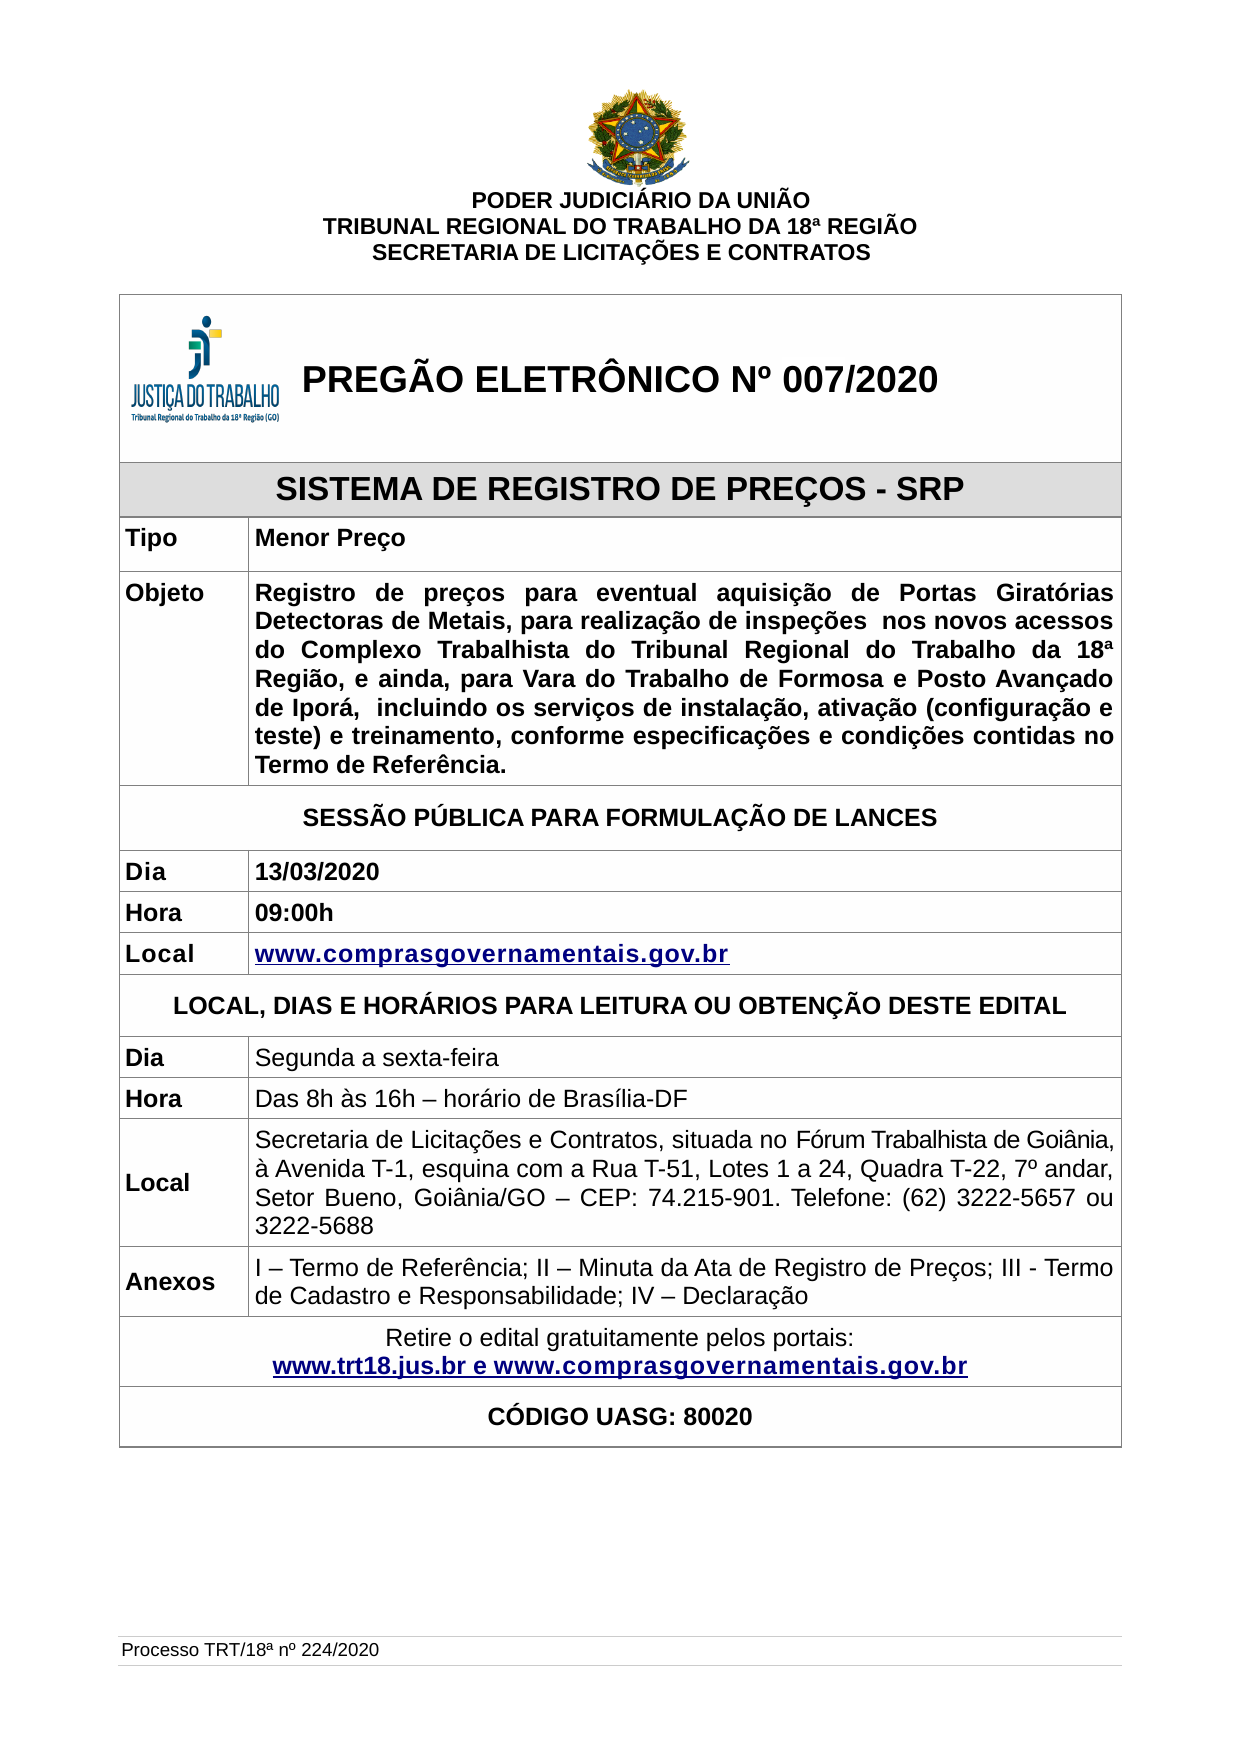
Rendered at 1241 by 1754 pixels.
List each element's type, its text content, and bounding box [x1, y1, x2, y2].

text TRIBUNAL REGIONAL DO TRABALHO DA 18ª REGIÃO [116, 213, 1124, 239]
table_cell CÓDIGO UASG: 80020 [120, 1387, 1121, 1446]
table_cell Hora [120, 1078, 248, 1118]
table_cell Objeto [120, 572, 248, 784]
table_cell 13/03/2020 [249, 851, 1121, 891]
table_cell Tipo [120, 518, 248, 571]
text PODER JUDICIÁRIO DA UNIÃO [160, 187, 1122, 213]
table_cell Local [120, 1119, 248, 1246]
table_cell Hora [120, 892, 248, 932]
table_cell www.comprasgovernamentais.gov.br [249, 933, 1121, 973]
table_cell SESSÃO PÚBLICA PARA FORMULAÇÃO DE LANCES [120, 786, 1121, 850]
table_cell SISTEMA DE REGISTRO DE PREÇOS - SRP [120, 463, 1121, 516]
text SECRETARIA DE LICITAÇÕES E CONTRATOS [118, 239, 1124, 266]
table_cell Dia [120, 1037, 248, 1077]
table_cell LOCAL, DIAS E HORÁRIOS PARA LEITURA OU OBTENÇÃO DESTE EDITAL [120, 975, 1121, 1036]
table_cell Secretaria de Licitações e Contratos, situada no Fórum Trabalhista de Goiânia, à Avenida T-1, esquina com a Rua T-51, Lotes 1 a 24, Quadra T-22, 7º andar, Setor Bueno, Goiânia/GO – CEP: 74.215-901. Telefone: (62) 3222-5657 ou 3222-5688 [249, 1119, 1121, 1246]
table_cell Das 8h às 16h – horário de Brasília-DF [249, 1078, 1121, 1118]
table_cell Menor Preço [249, 518, 1121, 571]
table_cell Segunda a sexta-feira [249, 1037, 1121, 1077]
table_cell Registro de preços para eventual aquisição de Portas Giratórias Detectoras de Metais, para realização de inspeções nos novos acessos do Complexo Trabalhista do Tribunal Regional do Trabalho da 18ª Região, e ainda, para Vara do Trabalho de Formosa e Posto Avançado de Iporá, incluindo os serviços de instalação, ativação (configuração e teste) e treinamento, conforme especificações e condições contidas no Termo de Referência. [249, 572, 1121, 784]
table_cell Dia [120, 851, 248, 891]
table_cell 09:00h [249, 892, 1121, 932]
table_cell Anexos [120, 1247, 248, 1316]
picture [127, 313, 283, 426]
table_header PREGÃO ELETRÔNICO Nº 007/2020 [120, 295, 1121, 462]
table_cell Local [120, 933, 248, 973]
table_cell Retire o edital gratuitamente pelos portais: www.trt18.jus.br e www.comprasgovernamentais.gov.br [120, 1317, 1121, 1386]
table_cell I – Termo de Referência; II – Minuta da Ata de Registro de Preços; III - Termo de Cadastro e Responsabilidade; IV – Declaração [249, 1247, 1121, 1316]
